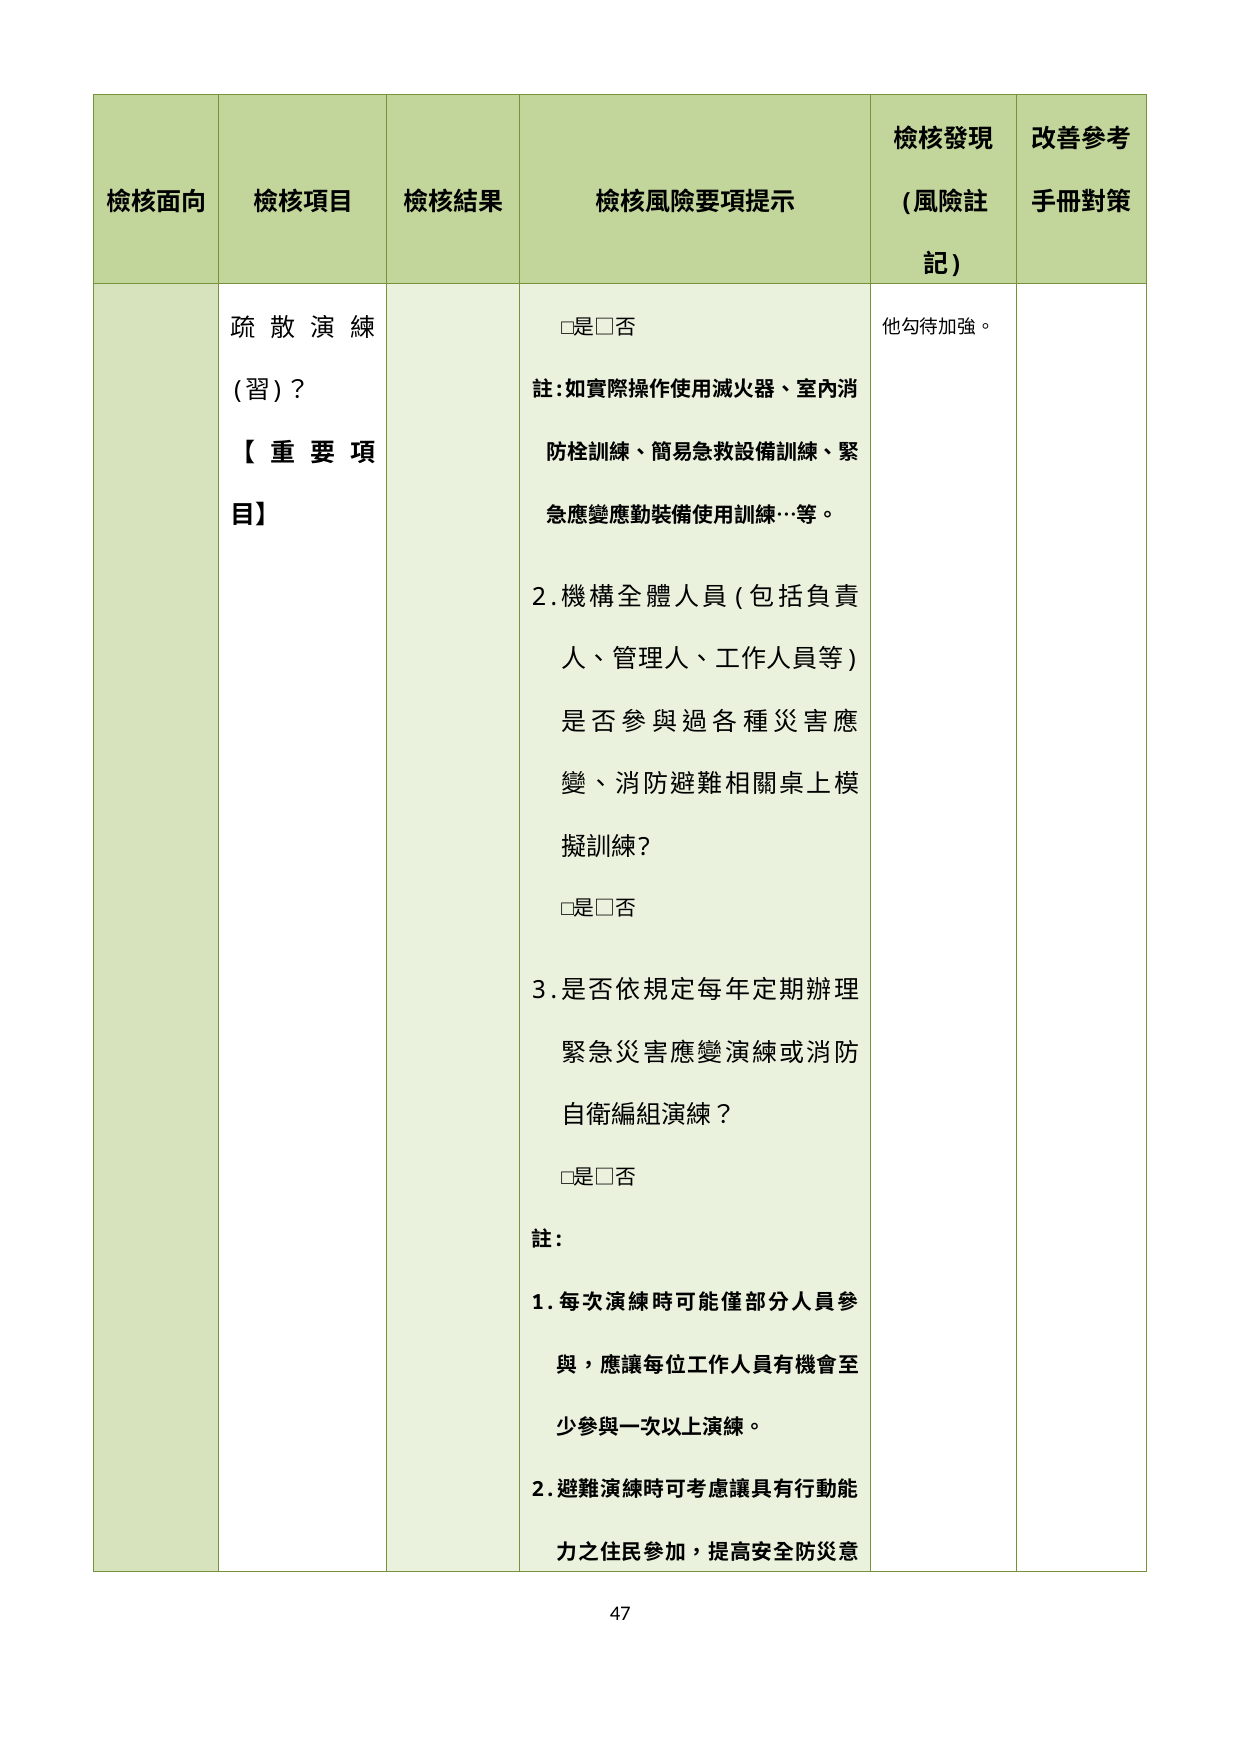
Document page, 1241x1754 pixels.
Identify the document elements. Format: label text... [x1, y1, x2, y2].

table_header 檢核風險要項提示 [520, 95, 870, 283]
table_header 改善參考手冊對策 [1017, 95, 1146, 283]
table_cell [1017, 284, 1146, 1571]
table_header 檢核結果 [387, 95, 519, 283]
table_cell [94, 284, 218, 1571]
table_header 檢核項目 [219, 95, 386, 283]
table_cell [387, 284, 519, 1571]
table_cell 是否會定期安排有關災害應變、消防避難、疏散演練或相關器材使用等實際操作課程? □是□否 註:如實際操作使用滅火器、室內消防栓訓練、簡易急救設備訓練、緊急應變應勤裝備使用訓練…等。 機構全體人員(包括負責人、管理人、工作人員等)是否參與過各種災害應變、消防避難相關桌上模擬訓練? □是□否 是否依規定每年定期辦理緊急災害應變演練或消防自衛編組演練？ □是□否 註: 1.每次演練時可能僅部分人員參與，應讓每位工作人員有機會至少參與一次以上演練。 2.避難演練時可考慮讓具有行動能力之住民參加，提高安全防災意識。 是否審慎評估選定緊急時移動搬運住民的方式，並實際運用移動器材演練過？ □是□否 註:人員緊急疏散避難計畫中應載明機構遇火災等緊急狀況要採用何種方式搶救、疏散受災害之住民，例如規劃無自主行動能力之住民以床單由兩人包覆後抬下床，再抬出寢室、抬往相對安全區，則須依此情境劇本讓工作人員演練熟悉。 配合前述4-5項估算之必要避難安全時間，是否實際進行演練並修正? □是□否 註:依前述4-5項按機構實際人力、設備能力評估必要避難安全時間至為重要，應經過多次測試演練、調整修正後確定最終時間，可做為人員疏散演練或員工訓練考核基準。 [520, 284, 870, 1571]
table_header 檢核發現(風險註記) [871, 95, 1016, 283]
table_cell 疏散演練(習)？ 【重要項目】 [219, 284, 386, 1571]
table_header 檢核面向 [94, 95, 218, 283]
table_cell 他勾待加強。 [871, 284, 1016, 1571]
